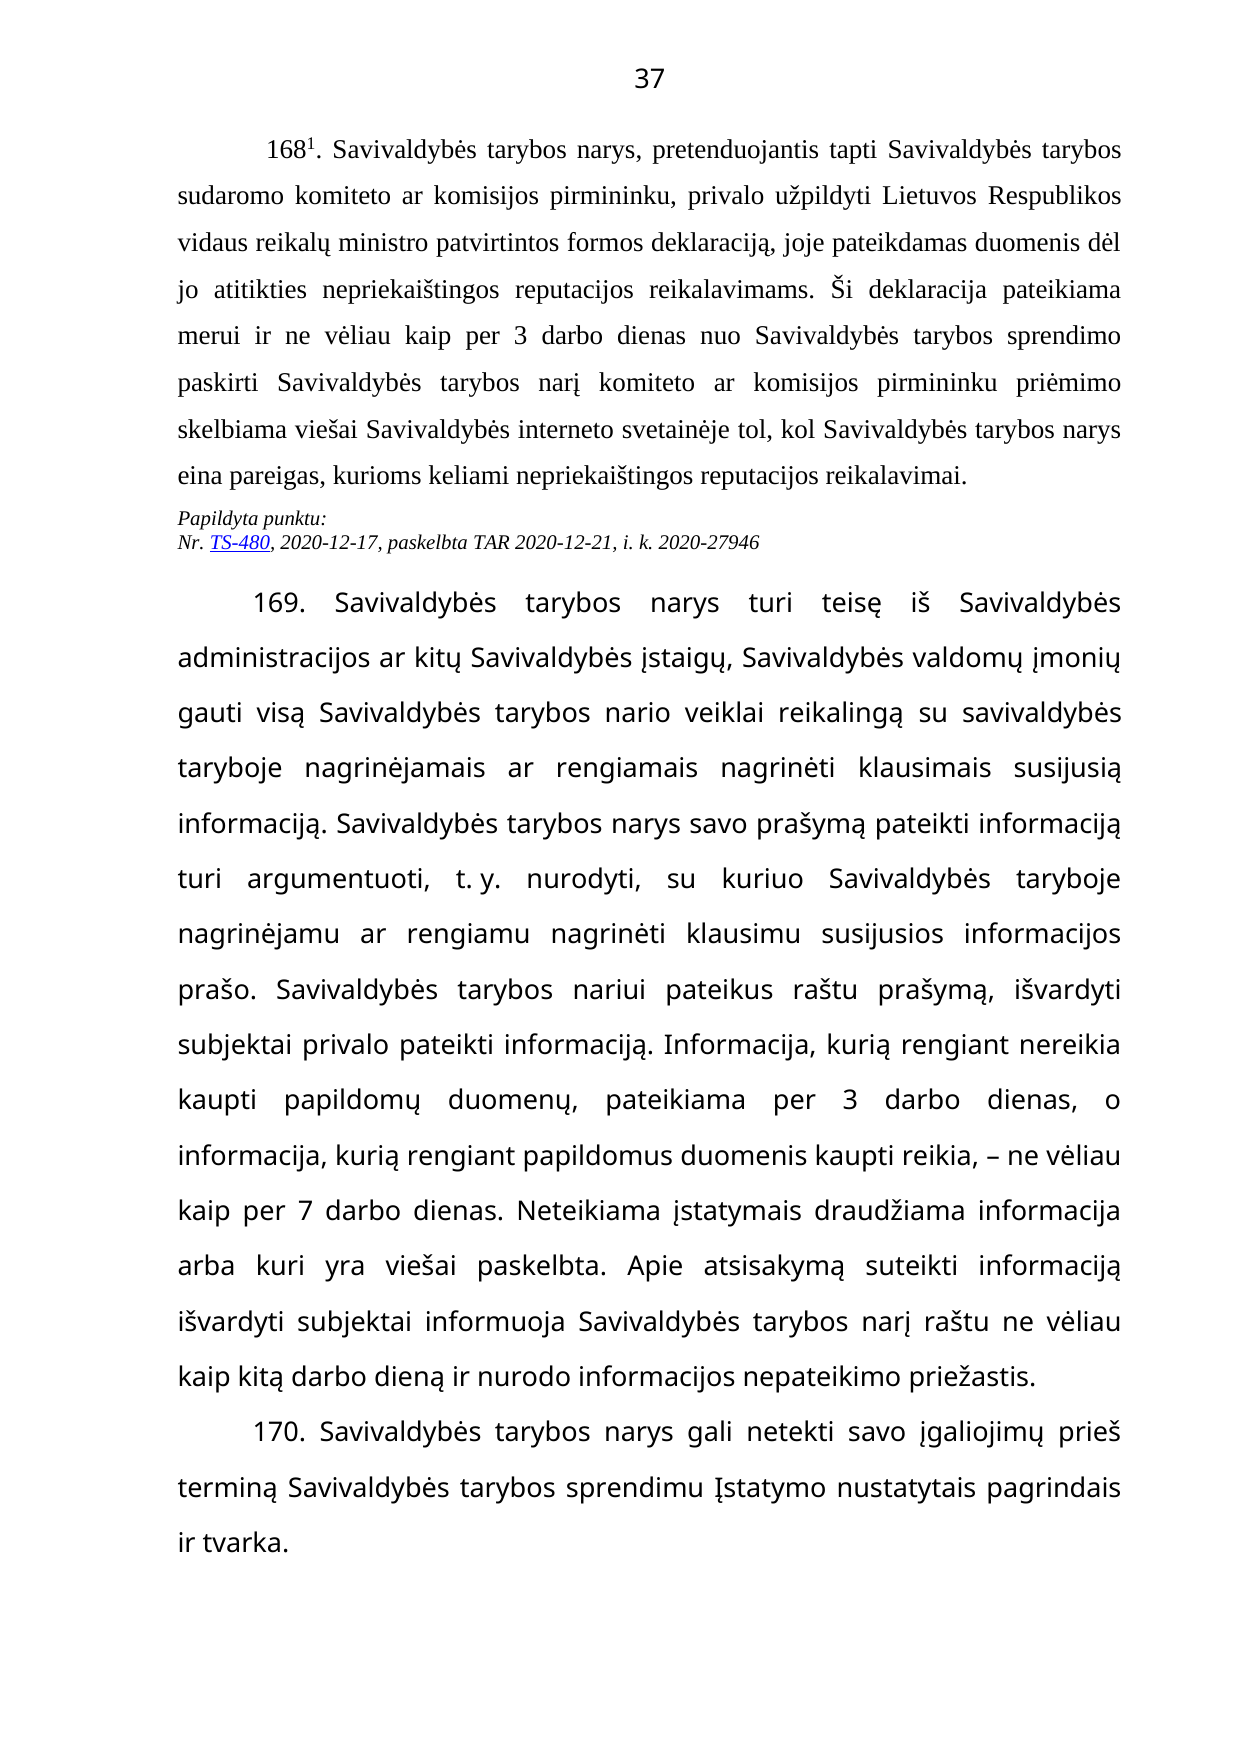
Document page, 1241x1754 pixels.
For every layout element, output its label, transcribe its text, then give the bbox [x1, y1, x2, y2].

text Papildyta punktu: [177, 506, 1122, 530]
text Nr. TS-480, 2020-12-17, paskelbta TAR 2020-12-21, i. k. 2020-27946 [177, 530, 1122, 554]
text 1681. Savivaldybės tarybos narys, pretenduojantis tapti Savivaldybės tarybos sudaromo komiteto ar komisijos pirmininku, privalo užpildyti Lietuvos Respublikos vidaus reikalų ministro patvirtintos formos deklaraciją, joje pateikdamas duomenis dėl jo atitikties nepriekaištingos reputacijos reikalavimams. Ši deklaracija pateikiama merui ir ne vėliau kaip per 3 darbo dienas nuo Savivaldybės tarybos sprendimo paskirti Savivaldybės tarybos narį komiteto ar komisijos pirmininku priėmimo skelbiama viešai Savivaldybės interneto svetainėje tol, kol Savivaldybės tarybos narys eina pareigas, kurioms keliami nepriekaištingos reputacijos reikalavimai. [177, 133, 1122, 491]
text 170. Savivaldybės tarybos narys gali netekti savo įgaliojimų prieš terminą Savivaldybės tarybos sprendimu Įstatymo nustatytais pagrindais ir tvarka. [177, 1413, 1122, 1560]
text 169. Savivaldybės tarybos narys turi teisę iš Savivaldybės administracijos ar kitų Savivaldybės įstaigų, Savivaldybės valdomų įmonių gauti visą Savivaldybės tarybos nario veiklai reikalingą su savivaldybės taryboje nagrinėjamais ar rengiamais nagrinėti klausimais susijusią informaciją. Savivaldybės tarybos narys savo prašymą pateikti informaciją turi argumentuoti, t. y. nurodyti, su kuriuo Savivaldybės taryboje nagrinėjamu ar rengiamu nagrinėti klausimu susijusios informacijos prašo. Savivaldybės tarybos nariui pateikus raštu prašymą, išvardyti subjektai privalo pateikti informaciją. Informacija, kurią rengiant nereikia kaupti papildomų duomenų, pateikiama per 3 darbo dienas, o informacija, kurią rengiant papildomus duomenis kaupti reikia, – ne vėliau kaip per 7 darbo dienas. Neteikiama įstatymais draudžiama informacija arba kuri yra viešai paskelbta. Apie atsisakymą suteikti informaciją išvardyti subjektai informuoja Savivaldybės tarybos narį raštu ne vėliau kaip kitą darbo dieną ir nurodo informacijos nepateikimo priežastis. [177, 583, 1122, 1394]
